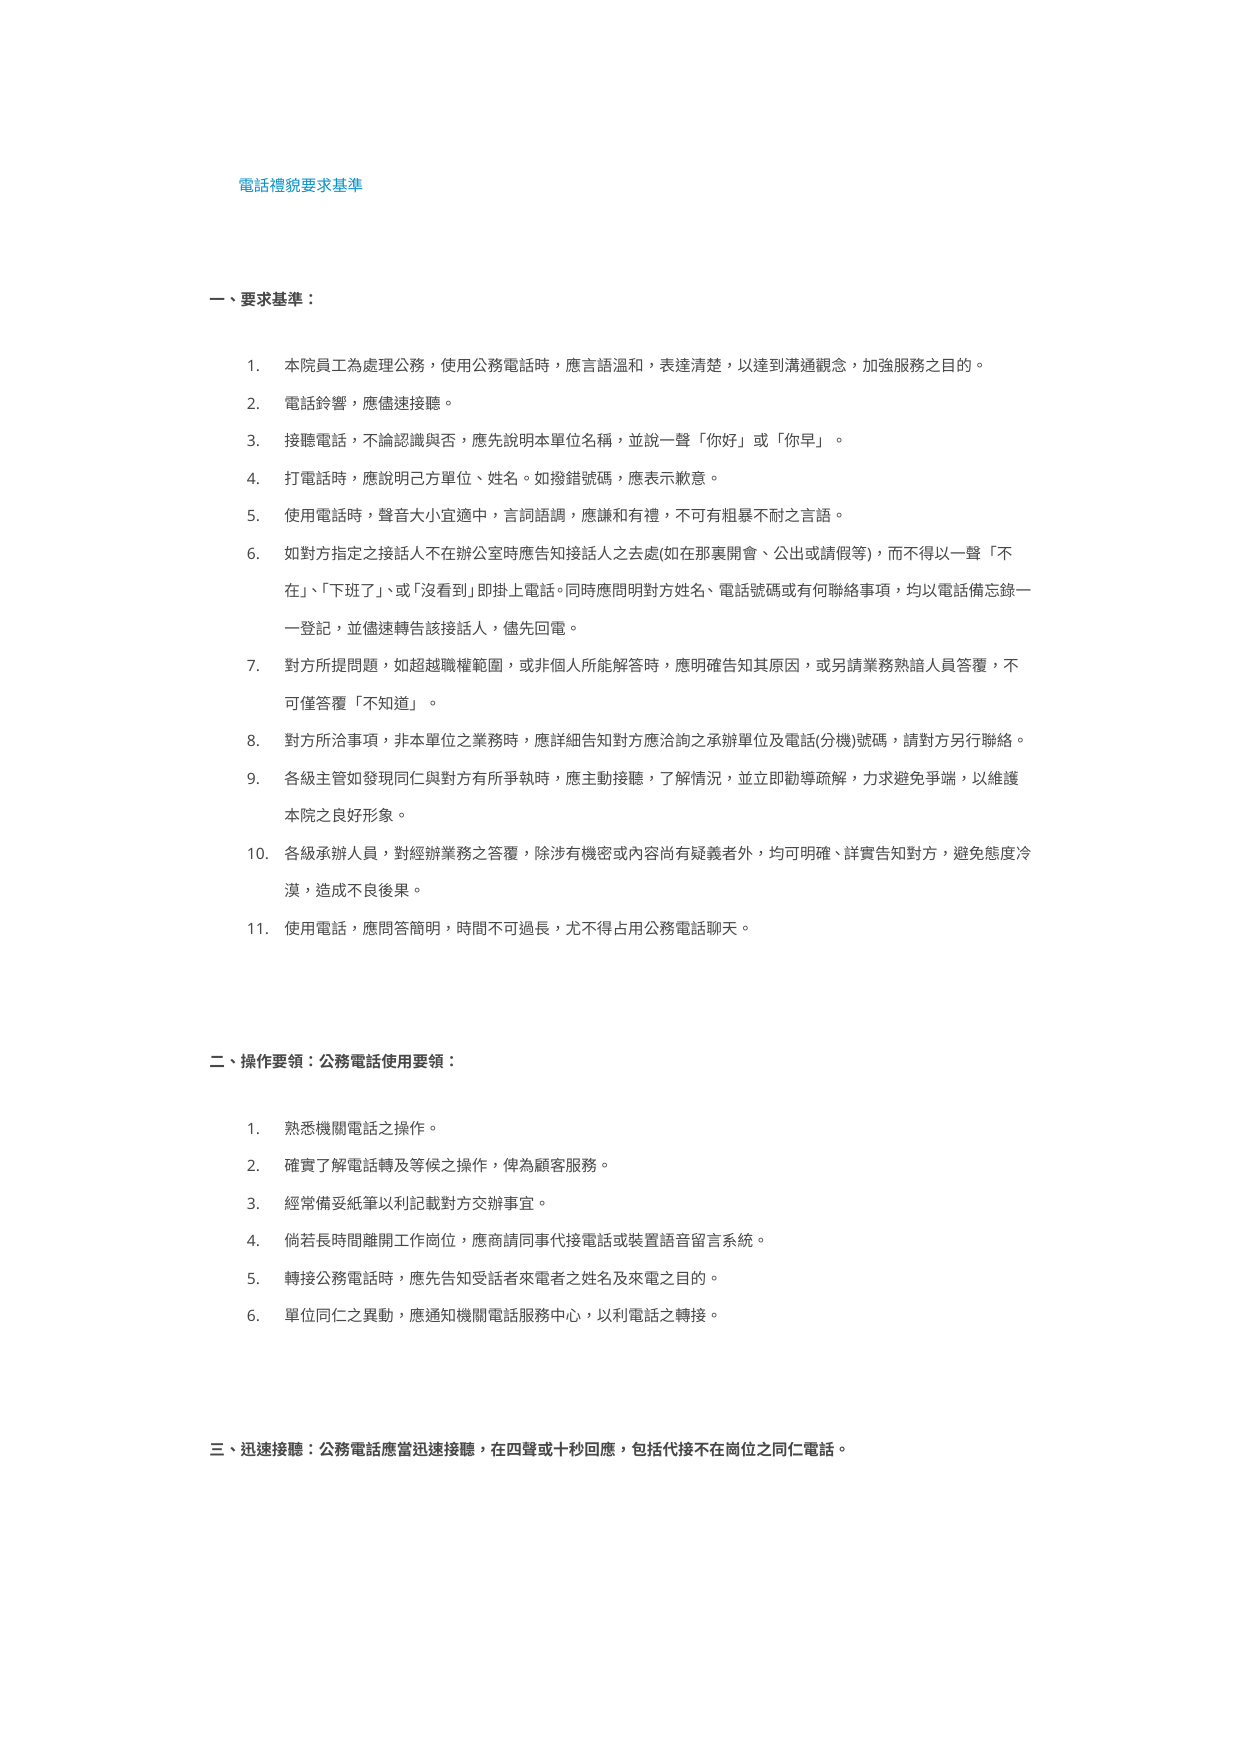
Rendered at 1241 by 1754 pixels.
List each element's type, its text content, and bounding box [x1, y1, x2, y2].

table_header [205, 165, 238, 204]
picture [260, 186, 267, 192]
picture [338, 178, 347, 190]
picture [353, 181, 361, 187]
table_header 一、要求基準： 本院員工為處理公務，使用公務電話時，應言語溫和，表達清楚，以達到溝通觀念，加強服務之目的。 電話鈴響，應儘速接聽。 接聽電話，不論認識與否，應先說明本單位名稱，並說一聲「你好」或「你早」。 打電話時，應說明己方單位、姓名。如撥錯號碼，應表示歉意。 使用電話時，聲音大小宜適中，言詞語調，應謙和有禮，不可有粗暴不耐之言語。 如對方指定之接話人不在辦公室時應告知接話人之去處(如在那裏開會、公出或請假等)，而不得以一聲「不在」、「下班了」、或「沒看到」即掛上電話。同時應問明對方姓名、 電話號碼或有何聯絡事項，均以電話備忘錄一一登記，並儘速轉告該接話人，儘先回電。 對方所提問題，如超越職權範圍，或非個人所能解答時，應明確告知其原因，或另請業務熟諳人員答覆，不可僅答覆「不知道」。 對方所洽事項，非本單位之業務時，應詳細告知對方應洽詢之承辦單位及電話(分機)號碼，請對方另行聯絡。 各級主管如發現同仁與對方有所爭執時，應主動接聽，了解情況，並立即勸導疏解，力求避免爭端，以維護本院之良好形象。 各級承辦人員，對經辦業務之答覆，除涉有機密或內容尚有疑義者外，均可明確、詳實告知對方，避免態度冷漠，造成不良後果。 使用電話，應問答簡明，時間不可過長，尤不得占用公務電話聊天。 二、操作要領：公務電話使用要領： 熟悉機關電話之操作。 確實了解電話轉及等候之操作，俾為顧客服務。 經常備妥紙筆以利記載對方交辦事宜。 倘若長時間離開工作崗位，應商請同事代接電話或裝置語音留言系統。 轉接公務電話時，應先告知受話者來電者之姓名及來電之目的。 單位同仁之異動，應通知機關電話服務中心，以利電話之轉接。 三、迅速接聽：公務電話應當迅速接聽，在四聲或十秒回應，包括代接不在崗位之同仁電話。 四、語調親切：接聽電話時面帶微笑，並以親切語調回答；同仁必須體認：個人的聲音及語調，係代表醫院之形象。 五、禮貌應對：本院針對電話應對之基本技巧參考使用。 例如，電話可用下列方式作為起始： 您早/您好(問候之作用)。 (稱呼本單位)，您好。(認證之作用) (稱呼自己名字)，您好。(介紹之作用) 請問需要我們服務嗎？(協助作用) 六、仔細聆聽：仔細聆聽對方電話時，應當注意三項要點： 確認對方身分，並尊稱對方姓名。 專心注意對方之談話內容。 切勿妄下斷語或中途搶話。 七、付諸行動：聽畢對方的訊息，即應付諸下列行動，展現服務誠意： 告知對方本單位協助對方之方式及行動。 經常為顧客設想積極解決問題之道。 儘量提供多項備選方案以協助顧客。 八、致謝告別：通話完畢之前，應傳達下列致謝之意，以留下良好印象： 本院針對電話之結束禮儀，擬訂制式之說明，以供全體成員參考使用，俾利營造顧客導向之氣氛。 通話完畢之結語，務求禮貌周到，例如： (1) 請問您是否需要他項服務？(結束前用語) (2) 謝謝您。(正面的結束) 九、後續追蹤：通話完畢之後，務必採取後續之行動以協助顧客。 [209, 280, 1031, 1563]
table_header [188, 205, 1053, 242]
table_header 電話禮貌要求基準 [238, 165, 911, 204]
picture [618, 206, 622, 227]
picture [239, 178, 252, 192]
table_header [911, 165, 1035, 204]
picture [286, 178, 300, 192]
picture [275, 186, 284, 192]
picture [317, 178, 331, 182]
picture [275, 178, 284, 185]
